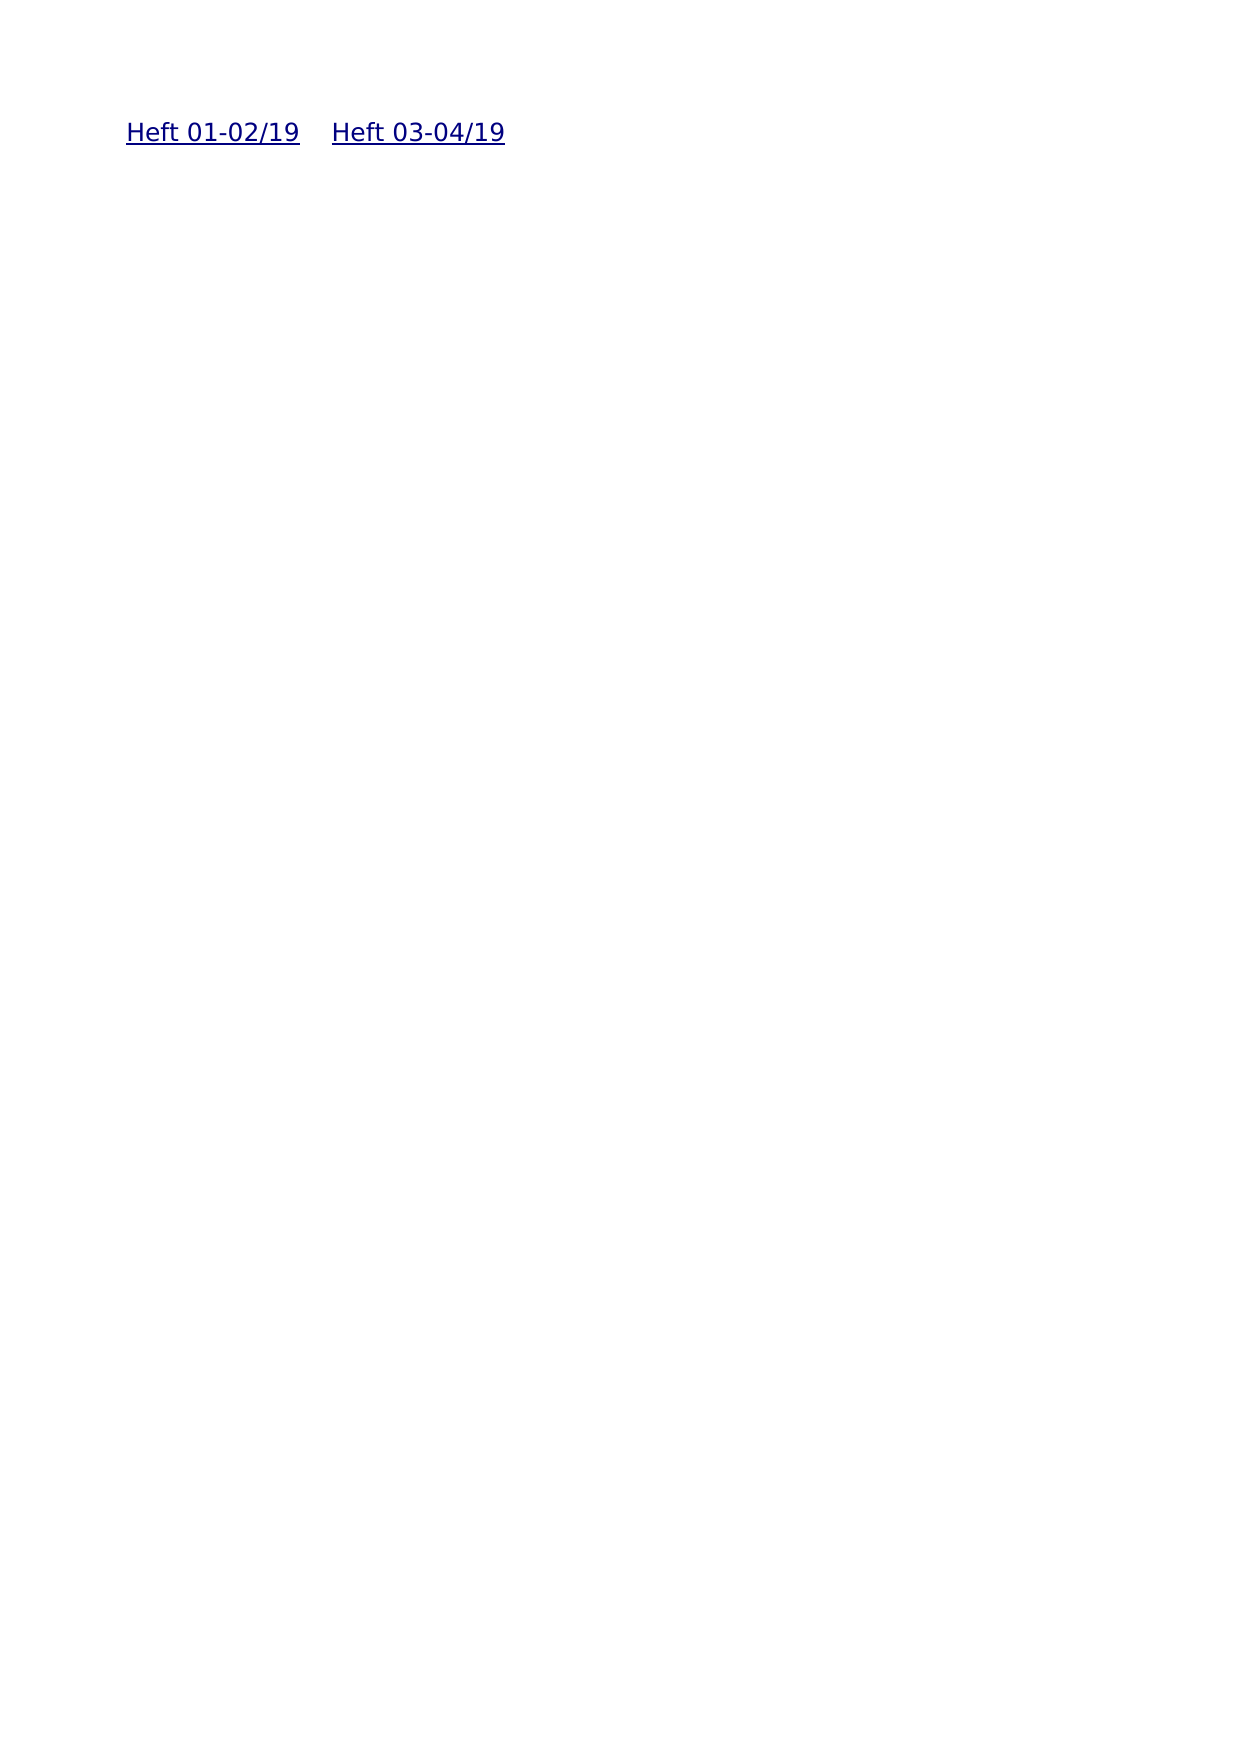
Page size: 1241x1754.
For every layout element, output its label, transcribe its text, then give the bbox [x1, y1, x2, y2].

text Heft 01-02/19 Heft 03-04/19 [118, 118, 1122, 147]
